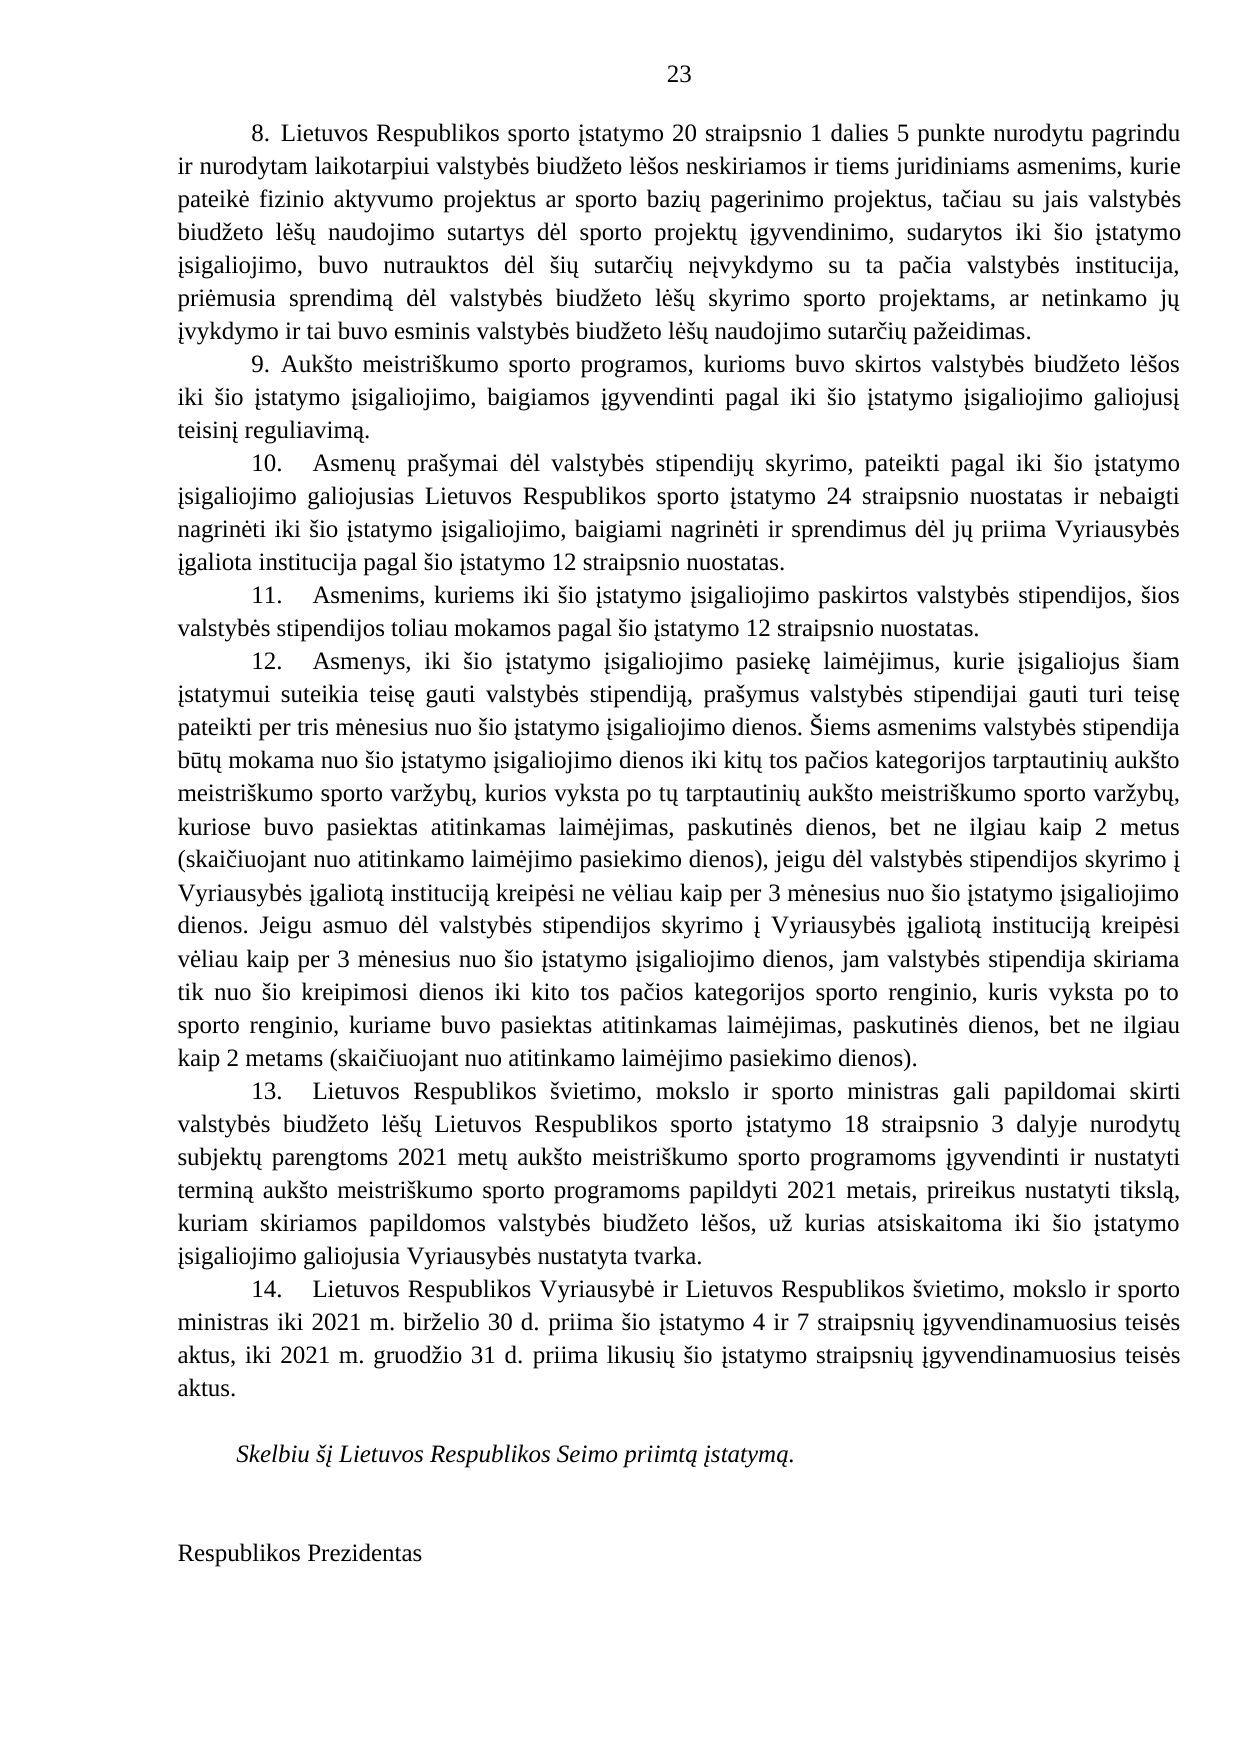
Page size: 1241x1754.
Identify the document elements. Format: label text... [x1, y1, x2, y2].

text 14. Lietuvos Respublikos Vyriausybė ir Lietuvos Respublikos švietimo, mokslo ir sporto ministras iki 2021 m. birželio 30 d. priima šio įstatymo 4 ir 7 straipsnių įgyvendinamuosius teisės aktus, iki 2021 m. gruodžio 31 d. priima likusių šio įstatymo straipsnių įgyvendinamuosius teisės aktus. [177, 1274, 1181, 1402]
text Skelbiu šį Lietuvos Respublikos Seimo priimtą įstatymą. [177, 1439, 1181, 1468]
text 9. Aukšto meistriškumo sporto programos, kurioms buvo skirtos valstybės biudžeto lėšos iki šio įstatymo įsigaliojimo, baigiamos įgyvendinti pagal iki šio įstatymo įsigaliojimo galiojusį teisinį reguliavimą. [177, 349, 1181, 444]
text 11. Asmenims, kuriems iki šio įstatymo įsigaliojimo paskirtos valstybės stipendijos, šios valstybės stipendijos toliau mokamos pagal šio įstatymo 12 straipsnio nuostatas. [177, 580, 1181, 642]
text Respublikos Prezidentas [177, 1538, 1181, 1567]
text 12. Asmenys, iki šio įstatymo įsigaliojimo pasiekę laimėjimus, kurie įsigaliojus šiam įstatymui suteikia teisę gauti valstybės stipendiją, prašymus valstybės stipendijai gauti turi teisę pateikti per tris mėnesius nuo šio įstatymo įsigaliojimo dienos. Šiems asmenims valstybės stipendija būtų mokama nuo šio įstatymo įsigaliojimo dienos iki kitų tos pačios kategorijos tarptautinių aukšto meistriškumo sporto varžybų, kurios vyksta po tų tarptautinių aukšto meistriškumo sporto varžybų, kuriose buvo pasiektas atitinkamas laimėjimas, paskutinės dienos, bet ne ilgiau kaip 2 metus (skaičiuojant nuo atitinkamo laimėjimo pasiekimo dienos), jeigu dėl valstybės stipendijos skyrimo į Vyriausybės įgaliotą instituciją kreipėsi ne vėliau kaip per 3 mėnesius nuo šio įstatymo įsigaliojimo dienos. Jeigu asmuo dėl valstybės stipendijos skyrimo į Vyriausybės įgaliotą instituciją kreipėsi vėliau kaip per 3 mėnesius nuo šio įstatymo įsigaliojimo dienos, jam valstybės stipendija skiriama tik nuo šio kreipimosi dienos iki kito tos pačios kategorijos sporto renginio, kuris vyksta po to sporto renginio, kuriame buvo pasiektas atitinkamas laimėjimas, paskutinės dienos, bet ne ilgiau kaip 2 metams (skaičiuojant nuo atitinkamo laimėjimo pasiekimo dienos). [177, 646, 1181, 1071]
text 8. Lietuvos Respublikos sporto įstatymo 20 straipsnio 1 dalies 5 punkte nurodytu pagrindu ir nurodytam laikotarpiui valstybės biudžeto lėšos neskiriamos ir tiems juridiniams asmenims, kurie pateikė fizinio aktyvumo projektus ar sporto bazių pagerinimo projektus, tačiau su jais valstybės biudžeto lėšų naudojimo sutartys dėl sporto projektų įgyvendinimo, sudarytos iki šio įstatymo įsigaliojimo, buvo nutrauktos dėl šių sutarčių neįvykdymo su ta pačia valstybės institucija, priėmusia sprendimą dėl valstybės biudžeto lėšų skyrimo sporto projektams, ar netinkamo jų įvykdymo ir tai buvo esminis valstybės biudžeto lėšų naudojimo sutarčių pažeidimas. [177, 118, 1181, 345]
text 10. Asmenų prašymai dėl valstybės stipendijų skyrimo, pateikti pagal iki šio įstatymo įsigaliojimo galiojusias Lietuvos Respublikos sporto įstatymo 24 straipsnio nuostatas ir nebaigti nagrinėti iki šio įstatymo įsigaliojimo, baigiami nagrinėti ir sprendimus dėl jų priima Vyriausybės įgaliota institucija pagal šio įstatymo 12 straipsnio nuostatas. [177, 448, 1181, 576]
text 13. Lietuvos Respublikos švietimo, mokslo ir sporto ministras gali papildomai skirti valstybės biudžeto lėšų Lietuvos Respublikos sporto įstatymo 18 straipsnio 3 dalyje nurodytų subjektų parengtoms 2021 metų aukšto meistriškumo sporto programoms įgyvendinti ir nustatyti terminą aukšto meistriškumo sporto programoms papildyti 2021 metais, prireikus nustatyti tikslą, kuriam skiriamos papildomos valstybės biudžeto lėšos, už kurias atsiskaitoma iki šio įstatymo įsigaliojimo galiojusia Vyriausybės nustatyta tvarka. [177, 1076, 1181, 1269]
